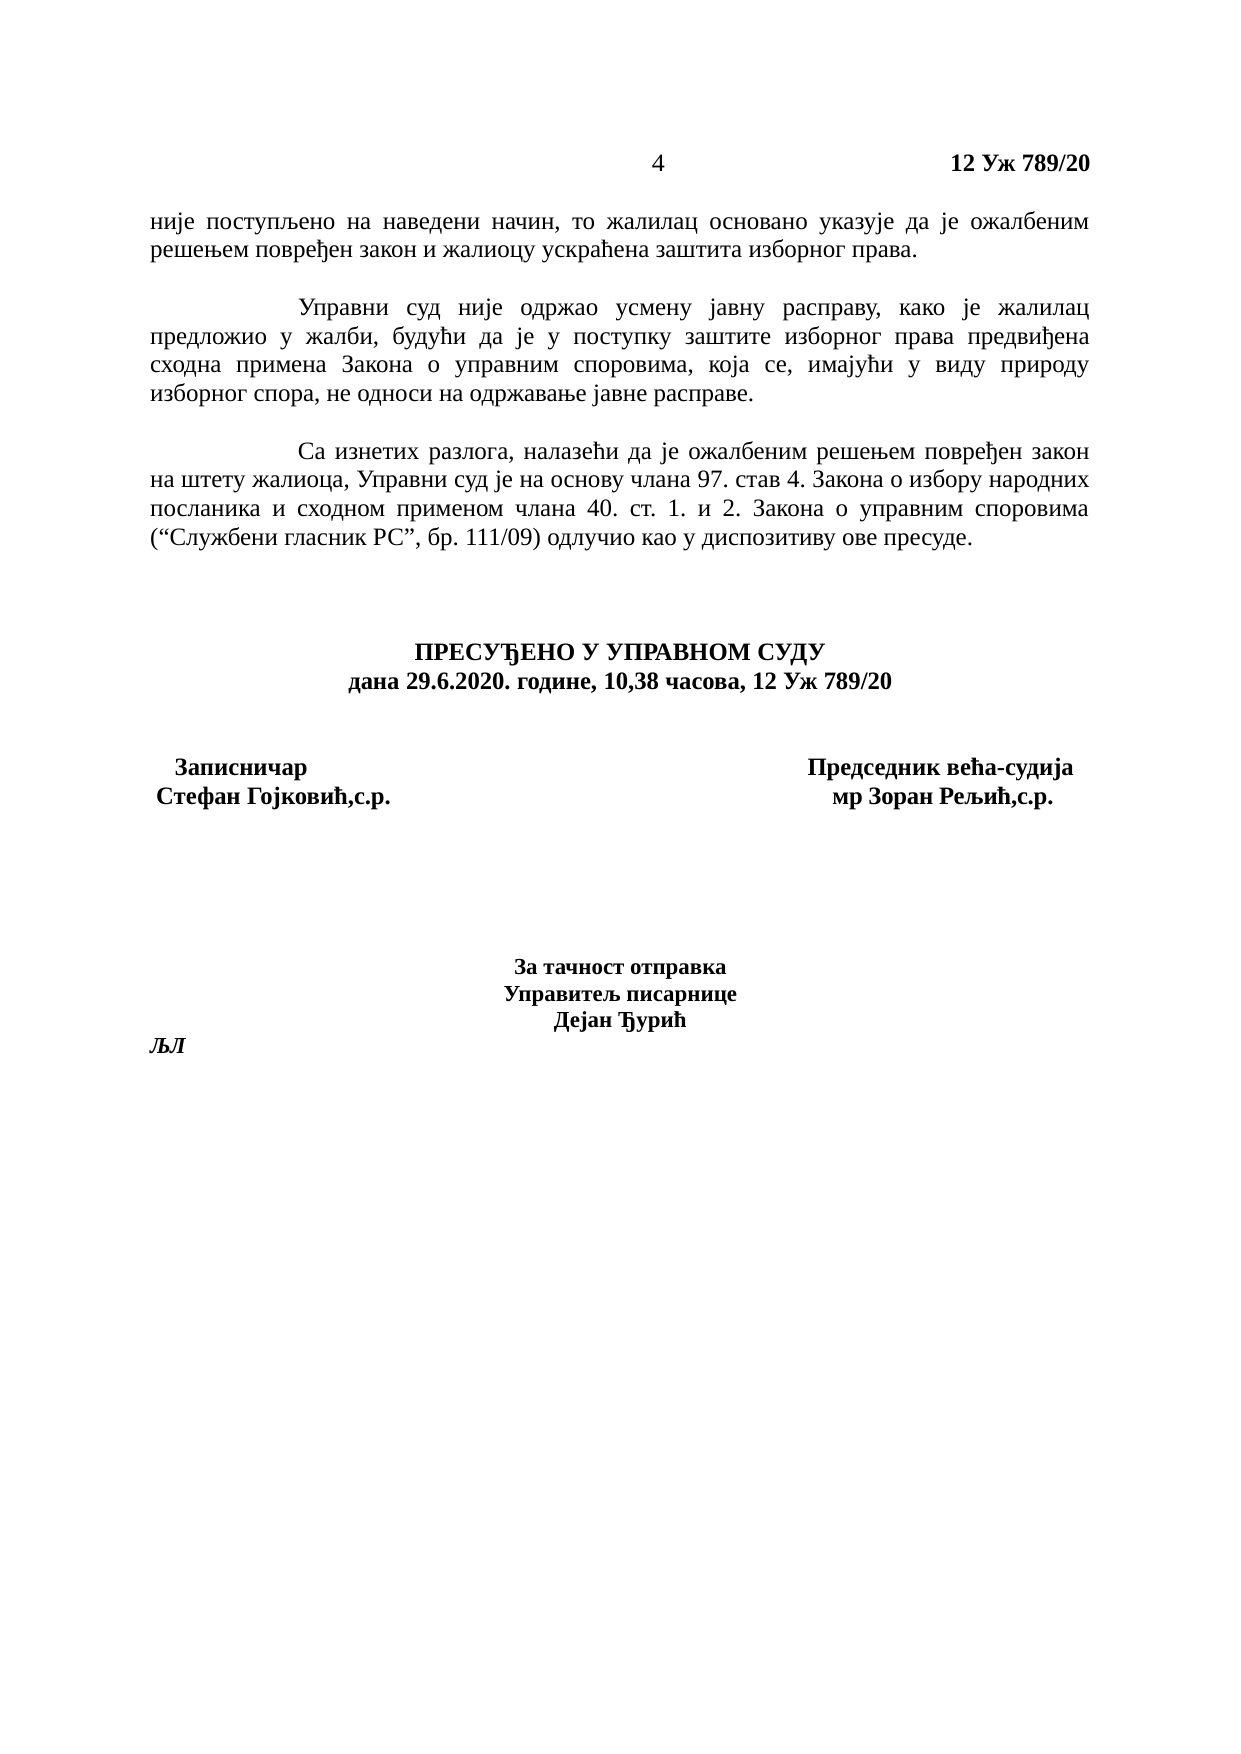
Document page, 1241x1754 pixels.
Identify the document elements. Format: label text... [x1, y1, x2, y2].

text Записничар Председник већа-судија [150, 752, 1090, 781]
text Управитељ писарнице [150, 980, 1090, 1006]
text Стефан Гојковић,с.р. мр Зоран Рељић,с.р. [150, 781, 1090, 809]
text Са изнетих разлога, налазећи да је ожалбеним решењем повређен закон на штету жалиоца, Управни суд је на основу члана 97. став 4. Закона о избору народних посланика и сходном применом члана 40. ст. 1. и 2. Закона о управним споровима (“Службени гласник РС”, бр. 111/09) одлучио као у диспозитиву ове пресуде. [150, 436, 1090, 551]
text За тачност отправка [150, 953, 1090, 980]
text Дејан Ђурић [150, 1006, 1090, 1032]
text Управни суд није одржао усмену јавну расправу, како је жалилац предложио у жалби, будући да је у поступку заштите изборног права предвиђена сходна примена Закона о управним споровима, која се, имајући у виду природу изборног спора, не односи на одржавање јавне расправе. [150, 292, 1090, 407]
text ЉЛ [150, 1032, 1090, 1059]
text дана 29.6.2020. године, 10,38 часова, 12 Уж 789/20 [150, 666, 1090, 694]
text није поступљено на наведени начин, то жалилац основано указује да је ожалбеним решењем повређен закон и жалиоцу ускраћена заштита изборног права. [150, 206, 1090, 263]
text ПРЕСУЂЕНО У УПРАВНОМ СУДУ [150, 637, 1090, 666]
